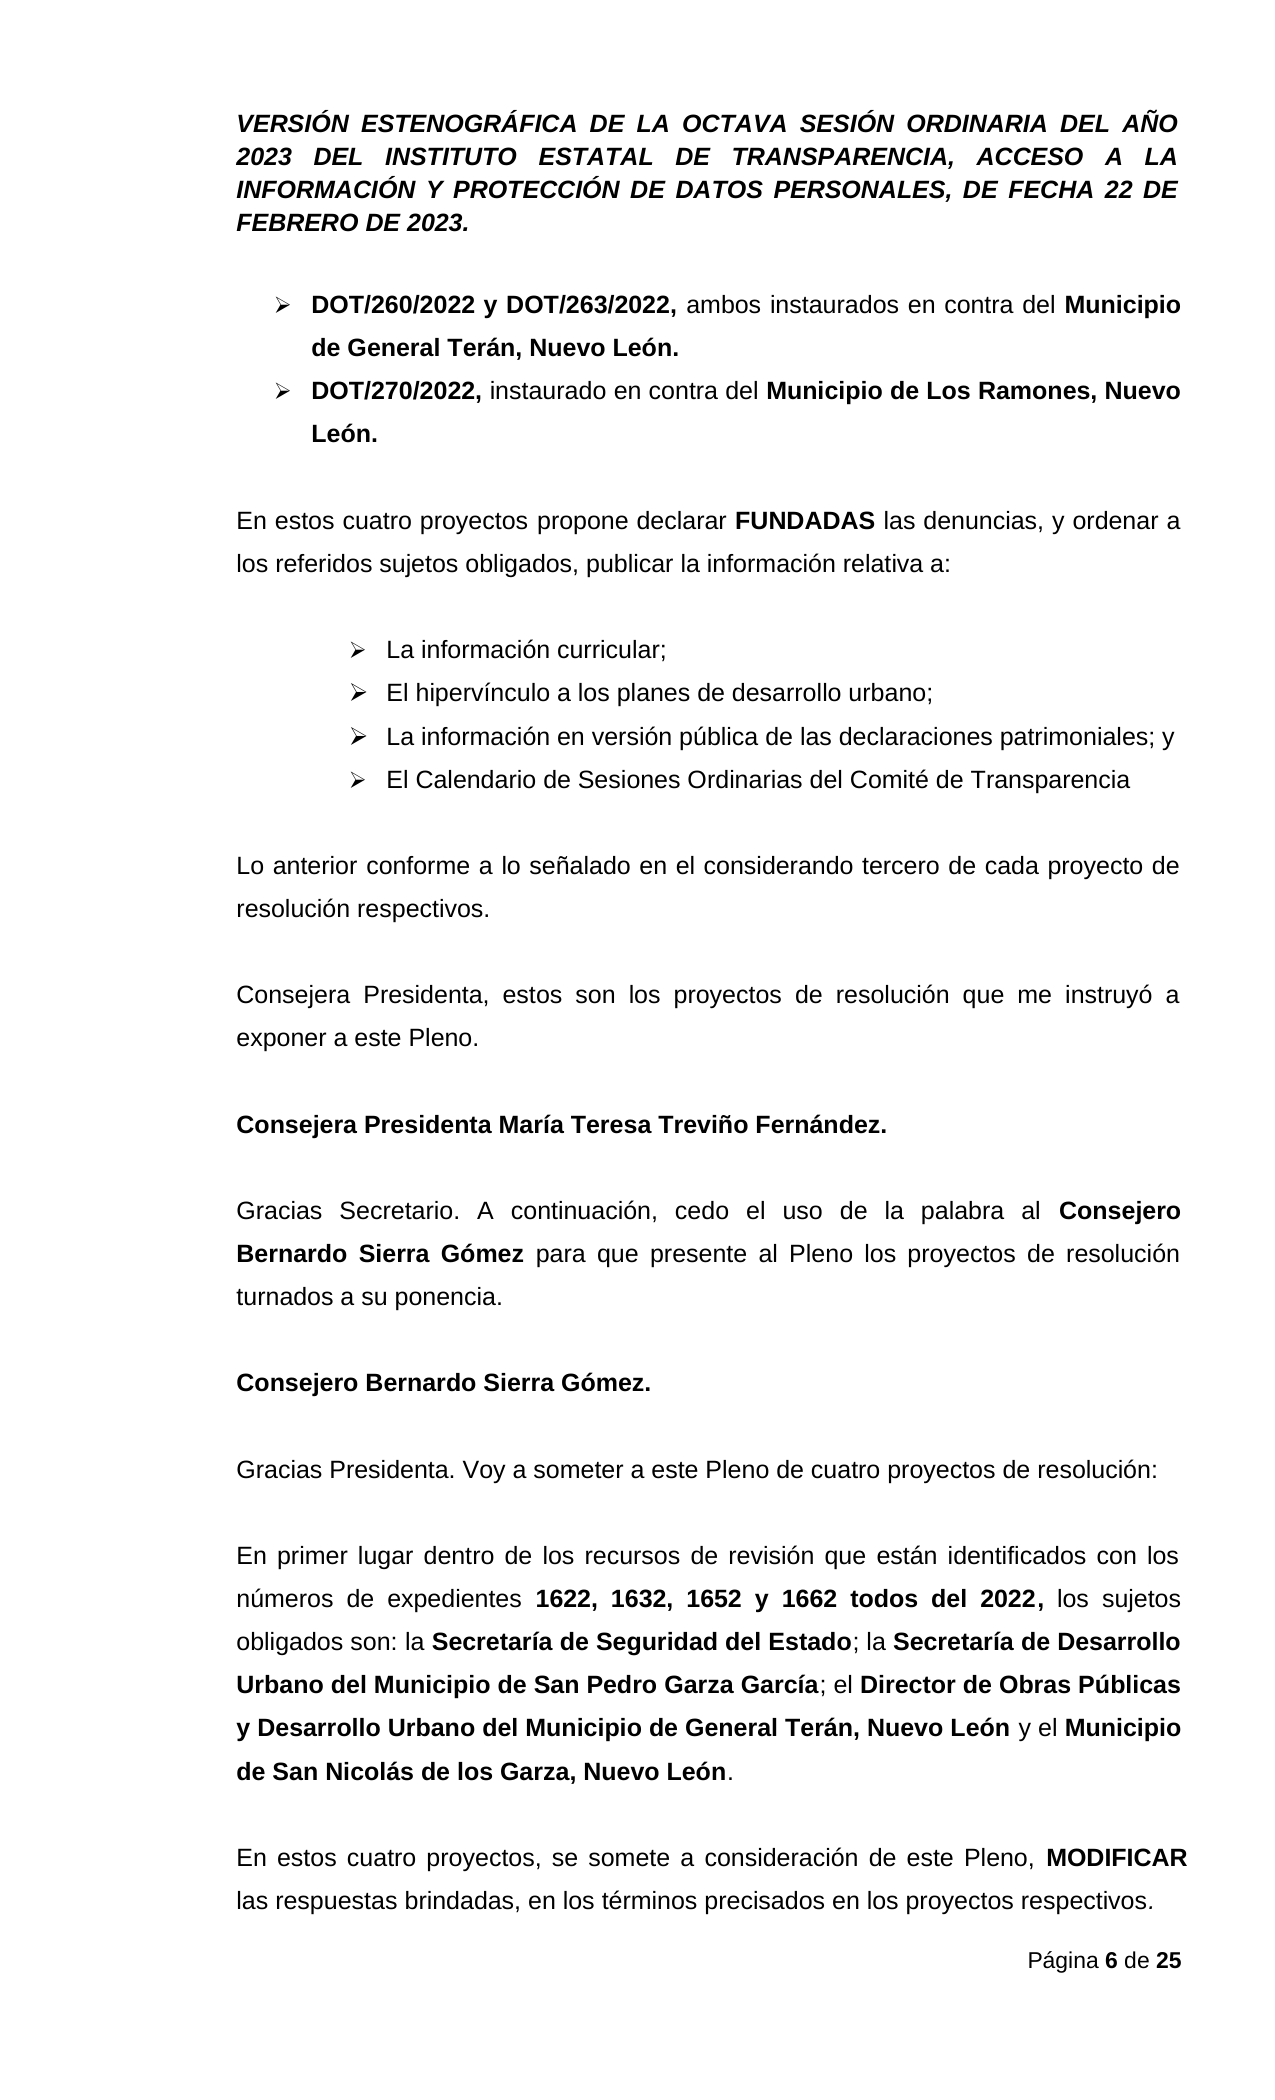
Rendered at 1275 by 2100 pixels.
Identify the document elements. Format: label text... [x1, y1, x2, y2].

text Consejero Bernardo Sierra Gómez. [236, 1368, 1181, 1397]
list El hipervínculo a los planes de desarrollo urbano; [349, 678, 1181, 707]
text Gracias Presidenta. Voy a someter a este Pleno de cuatro proyectos de resolución: [236, 1455, 1181, 1483]
list La información en versión pública de las declaraciones patrimoniales; y [349, 721, 1181, 750]
text En estos cuatro proyectos propone declarar FUNDADAS las denuncias, y ordenar a los referidos sujetos obligados, publicar la información relativa a: [236, 506, 1181, 578]
list La información curricular; [349, 635, 1181, 664]
list DOT/260/2022 y DOT/263/2022, ambos instaurados en contra del Municipio de General Terán, Nuevo León. [274, 290, 1181, 362]
text Lo anterior conforme a lo señalado en el considerando tercero de cada proyecto de resolución respectivos. [236, 851, 1181, 923]
text Consejera Presidenta, estos son los proyectos de resolución que me instruyó a exponer a este Pleno. [236, 980, 1181, 1052]
list DOT/270/2022, instaurado en contra del Municipio de Los Ramones, Nuevo León. [274, 376, 1181, 448]
text En primer lugar dentro de los recursos de revisión que están identificados con los números de expedientes 1622, 1632, 1652 y 1662 todos del 2022, los sujetos obligados son: la Secretaría de Seguridad del Estado; la Secretaría de Desarrollo Urbano del Municipio de San Pedro Garza García; el Director de Obras Públicas y Desarrollo Urbano del Municipio de General Terán, Nuevo León y el Municipio de San Nicolás de los Garza, Nuevo León. [236, 1541, 1181, 1785]
text Consejera Presidenta María Teresa Treviño Fernández. [236, 1110, 1181, 1138]
text Gracias Secretario. A continuación, cedo el uso de la palabra al Consejero Bernardo Sierra Gómez para que presente al Pleno los proyectos de resolución turnados a su ponencia. [236, 1196, 1181, 1311]
list El Calendario de Sesiones Ordinarias del Comité de Transparencia [349, 765, 1181, 793]
text En estos cuatro proyectos, se somete a consideración de este Pleno, MODIFICAR las respuestas brindadas, en los términos precisados en los proyectos respectivos. [236, 1843, 1188, 1915]
